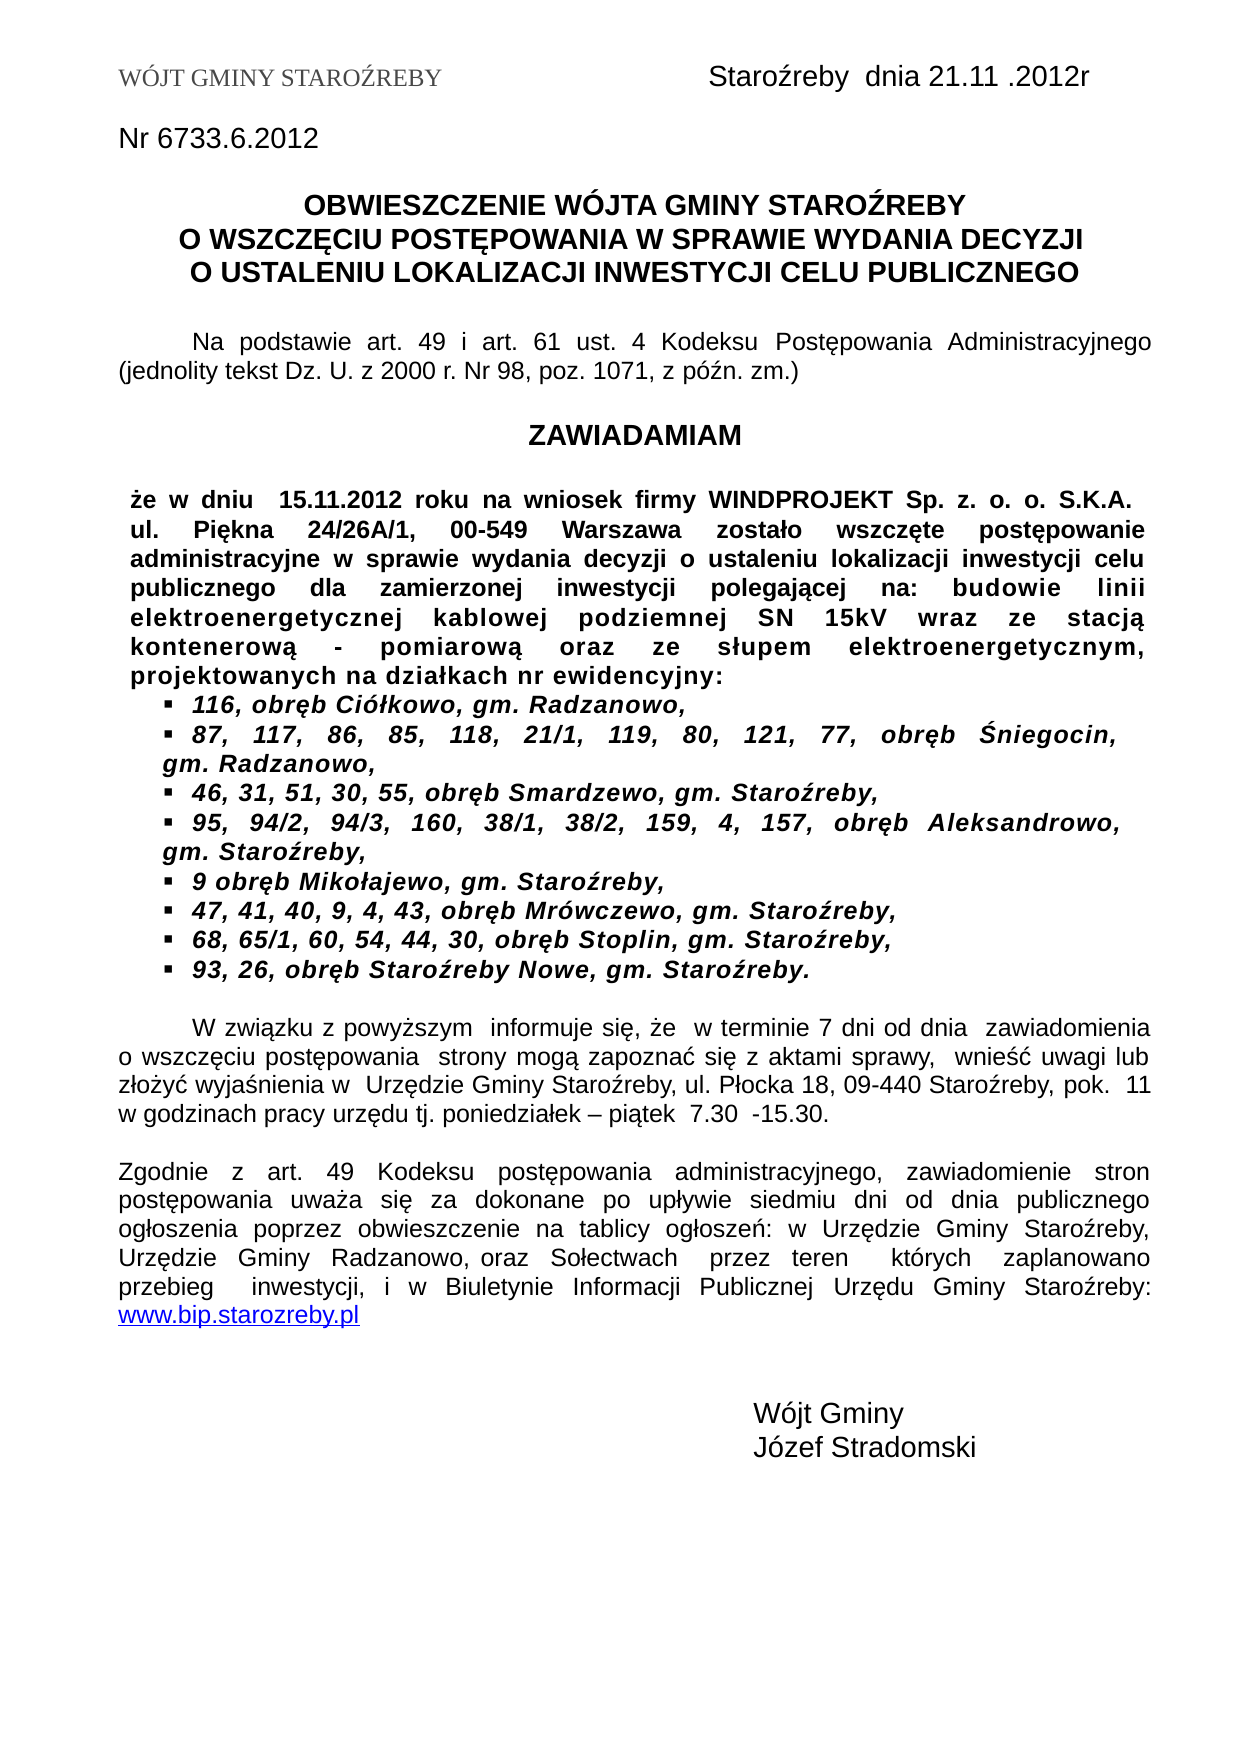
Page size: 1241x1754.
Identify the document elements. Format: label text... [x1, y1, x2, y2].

list 9 obręb Mikołajewo, gm. Staroźreby, [162, 866, 1146, 895]
list 47, 41, 40, 9, 4, 43, obręb Mrówczewo, gm. Staroźreby, [162, 896, 1146, 925]
text WÓJT GMINY STAROŹREBY Staroźreby dnia 21.11 .2012r [118, 59, 1152, 93]
text ZAWIADAMIAM [118, 418, 1152, 452]
text Wójt Gminy [753, 1396, 1152, 1429]
list 95, 94/2, 94/3, 160, 38/1, 38/2, 159, 4, 157, obręb Aleksandrowo, gm. Staroźreby, [162, 808, 1146, 866]
list 93, 26, obręb Staroźreby Nowe, gm. Staroźreby. [162, 954, 1146, 983]
text Nr 6733.6.2012 [118, 121, 1152, 155]
text że w dniu 15.11.2012 roku na wniosek firmy WINDPROJEKT Sp. z. o. o. S.K.A. ul. Piękna 24/26A/1, 00-549 Warszawa zostało wszczęte postępowanie administracyjne w sprawie wydania decyzji o ustaleniu lokalizacji inwestycji celu publicznego dla zamierzonej inwestycji polegającej na: budowie linii elektroenergetycznej kablowej podziemnej SN 15kV wraz ze stacją kontenerową - pomiarową oraz ze słupem elektroenergetycznym, projektowanych na działkach nr ewidencyjny: [130, 486, 1146, 690]
text Na podstawie art. 49 i art. 61 ust. 4 Kodeksu Postępowania Administracyjnego (jednolity tekst Dz. U. z 2000 r. Nr 98, poz. 1071, z późn. zm.) [118, 323, 1152, 385]
text Józef Stradomski [753, 1429, 1152, 1463]
list 116, obręb Ciółkowo, gm. Radzanowo, [162, 690, 1146, 719]
list 68, 65/1, 60, 54, 44, 30, obręb Stoplin, gm. Staroźreby, [162, 925, 1146, 954]
list 87, 117, 86, 85, 118, 21/1, 119, 80, 121, 77, obręb Śniegocin, gm. Radzanowo, [162, 720, 1146, 778]
text Zgodnie z art. 49 Kodeksu postępowania administracyjnego, zawiadomienie stron postępowania uważa się za dokonane po upływie siedmiu dni od dnia publicznego ogłoszenia poprzez obwieszczenie na tablicy ogłoszeń: w Urzędzie Gminy Staroźreby, Urzędzie Gminy Radzanowo, oraz Sołectwach przez teren których zaplanowano przebieg inwestycji, i w Biuletynie Informacji Publicznej Urzędu Gminy Staroźreby: www.bip.starozreby.pl [118, 1156, 1152, 1329]
text W związku z powyższym informuje się, że w terminie 7 dni od dnia zawiadomienia o wszczęciu postępowania strony mogą zapoznać się z aktami sprawy, wnieść uwagi lub złożyć wyjaśnienia w Urzędzie Gminy Staroźreby, ul. Płocka 18, 09-440 Staroźreby, pok. 11 w godzinach pracy urzędu tj. poniedziałek – piątek 7.30 -15.30. [118, 1013, 1152, 1128]
text OBWIESZCZENIE WÓJTA GMINY STAROŹREBY O WSZCZĘCIU POSTĘPOWANIA W SPRAWIE WYDANIA DECYZJI O USTALENIU LOKALIZACJI INWESTYCJI CELU PUBLICZNEGO [118, 188, 1152, 289]
list 46, 31, 51, 30, 55, obręb Smardzewo, gm. Staroźreby, [162, 778, 1146, 807]
